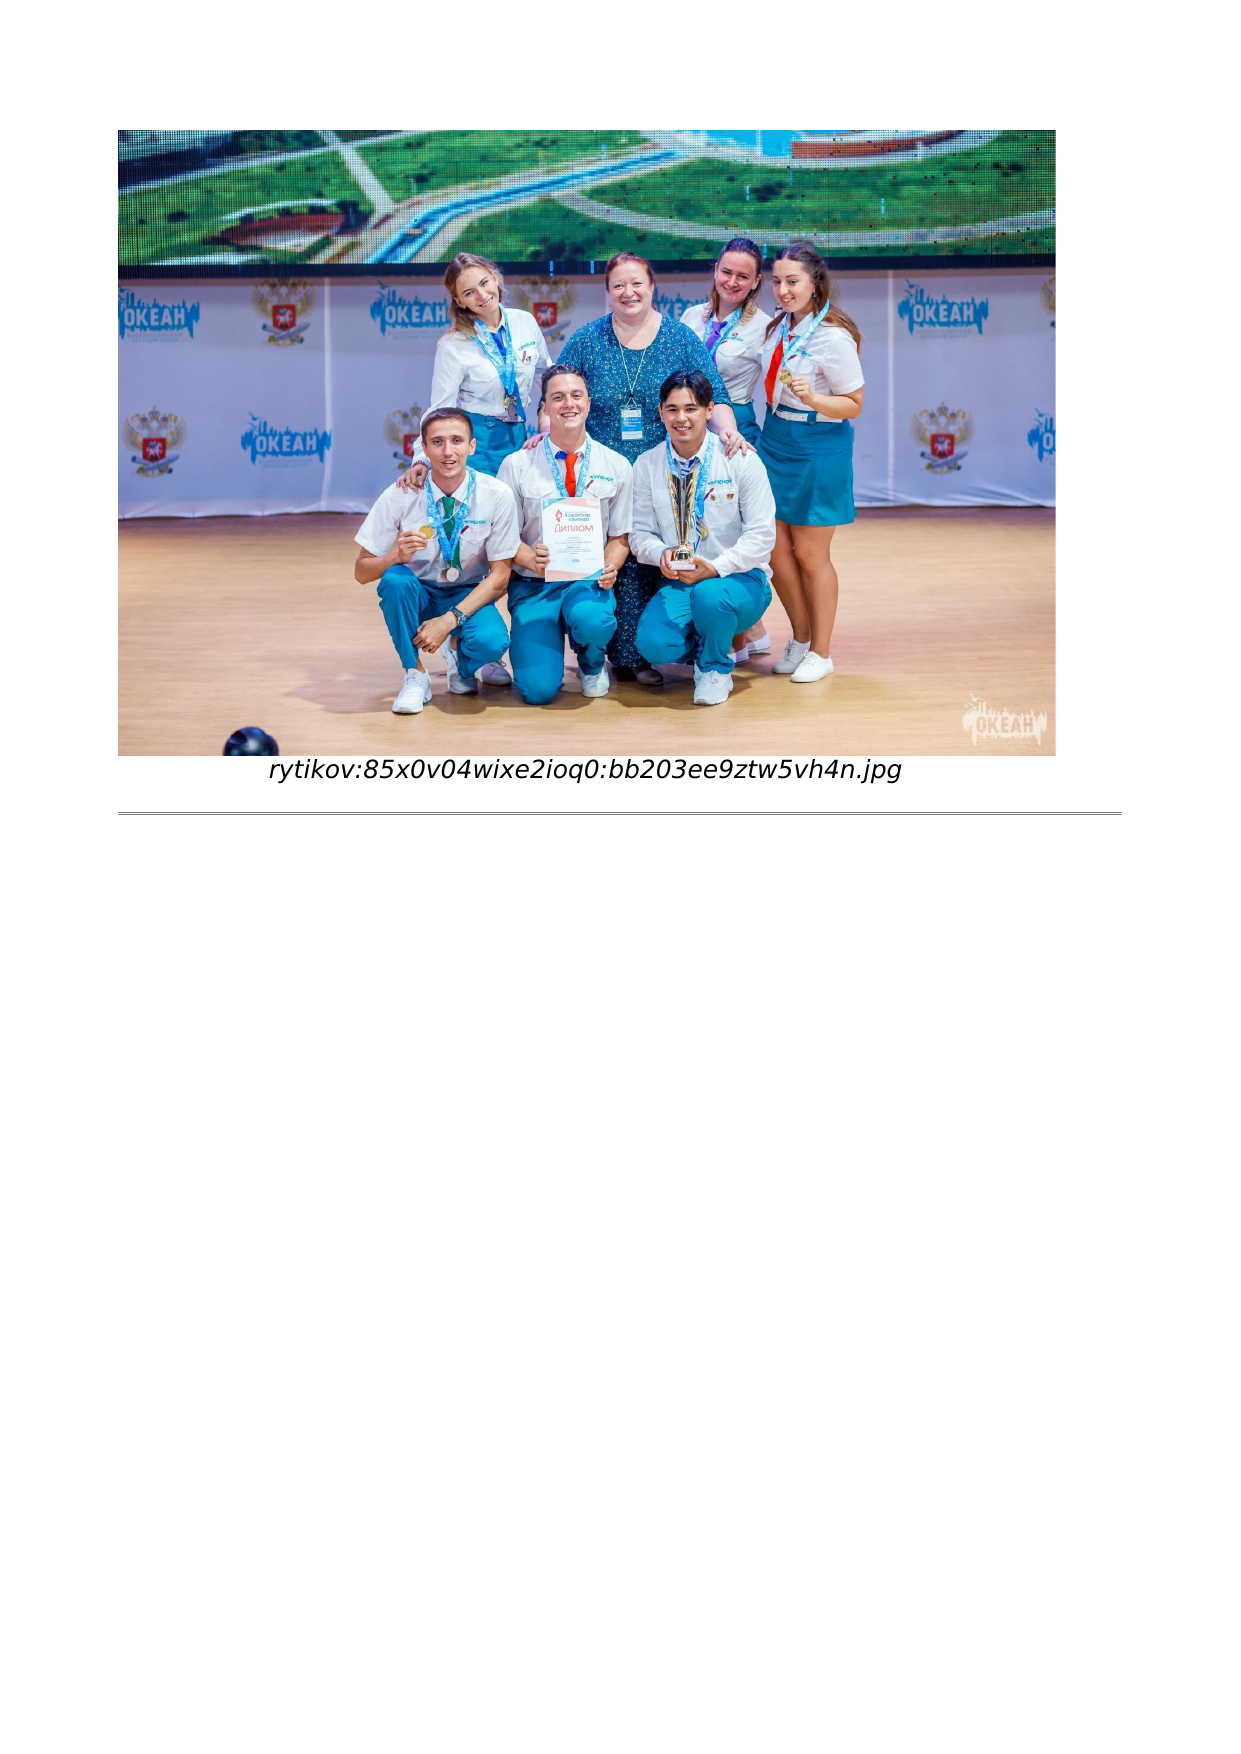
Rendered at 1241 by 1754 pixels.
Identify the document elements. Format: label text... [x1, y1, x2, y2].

picture [118, 130, 1056, 756]
text rytikov:85x0v04wixe2ioq0:bb203ee9ztw5vh4n.jpg [118, 756, 1056, 785]
